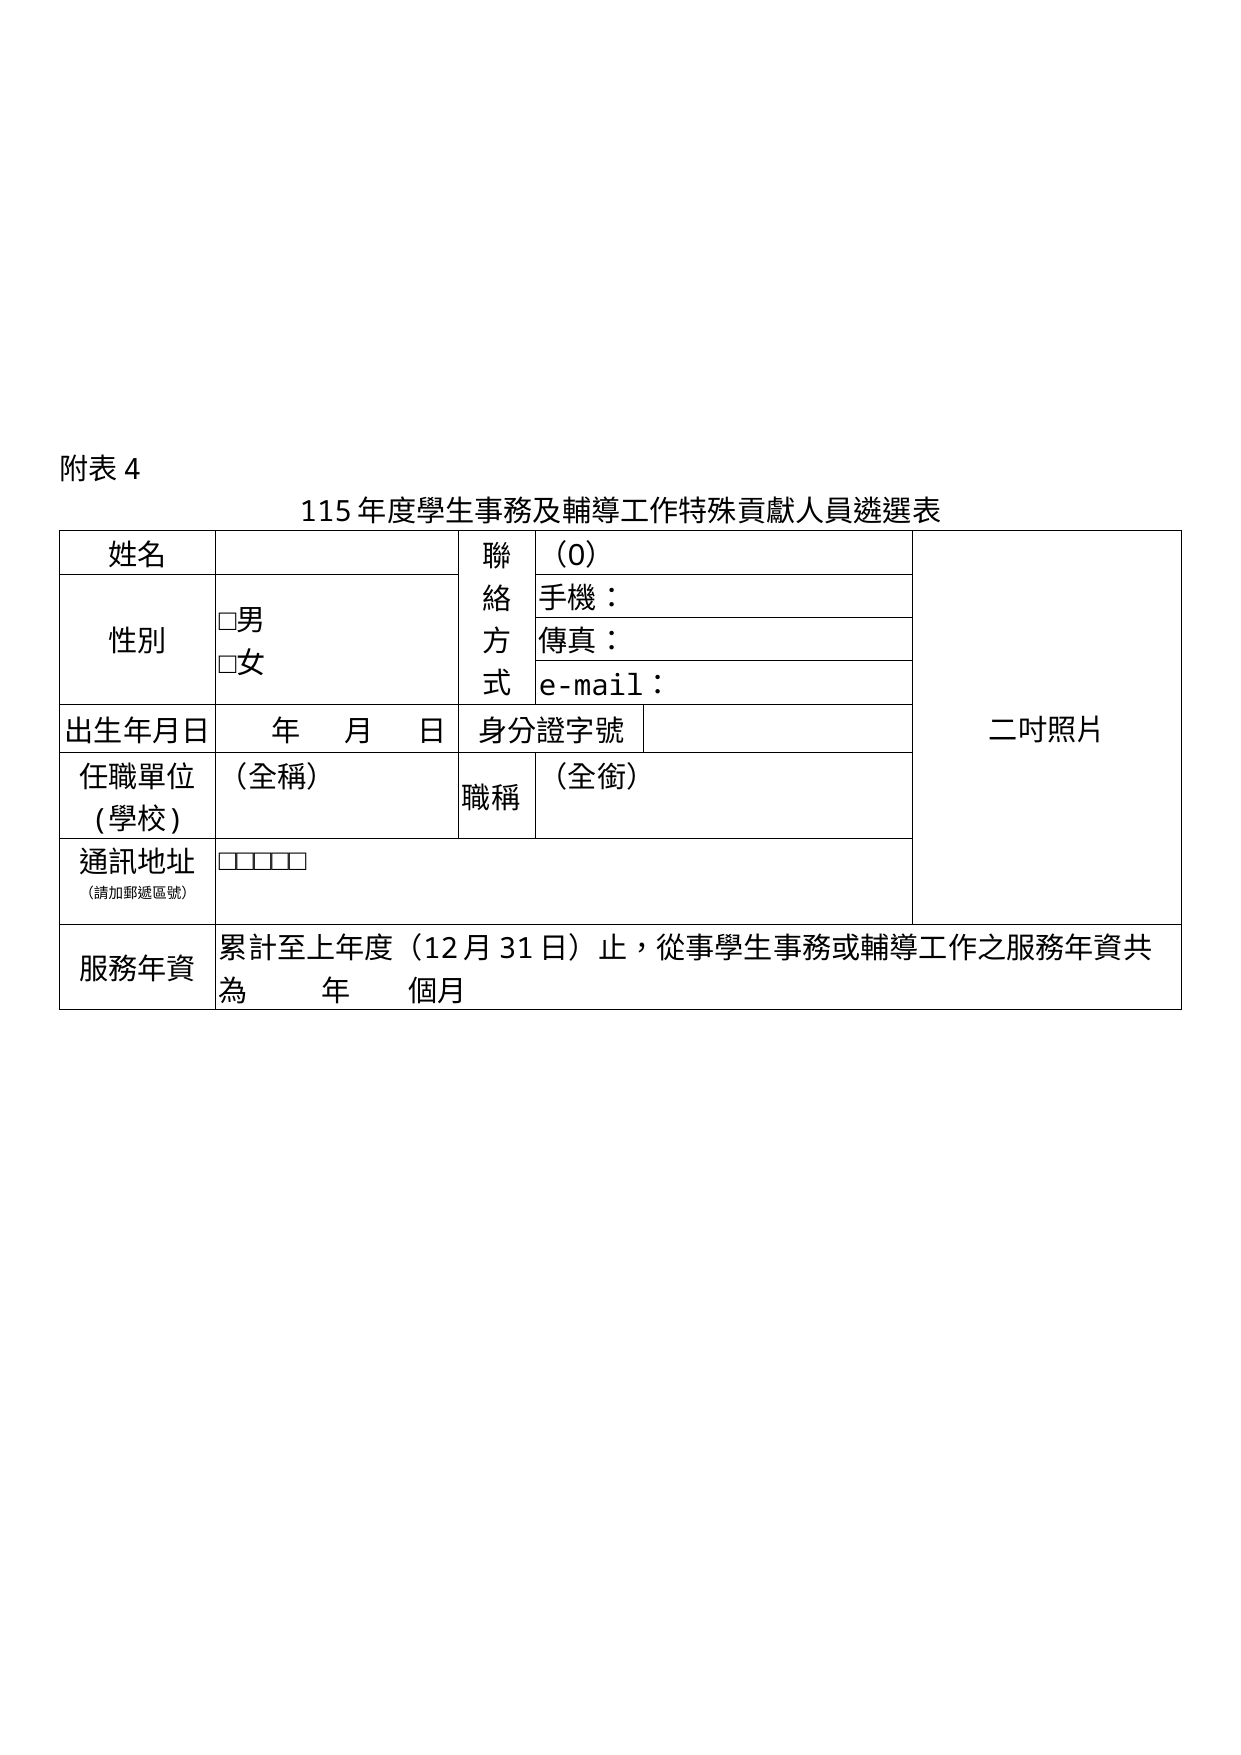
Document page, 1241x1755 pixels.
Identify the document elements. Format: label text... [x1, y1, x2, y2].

table_cell 聯 絡 方 式 [459, 531, 535, 704]
table_cell □男 □女 [216, 575, 458, 704]
table_cell 身分證字號 [459, 705, 643, 752]
table_cell 傳真： [536, 618, 912, 660]
table_cell 性別 [60, 575, 215, 704]
table_cell 職稱 [459, 753, 535, 838]
table_cell 通訊地址 （請加郵遞區號） [60, 839, 215, 924]
table_cell 累計至上年度（12月31日）止，從事學生事務或輔導工作之服務年資共為 年 個月 [216, 925, 1181, 1009]
table_header 115年度學生事務及輔導工作特殊貢獻人員遴選表 [59, 488, 1181, 530]
table_cell 服務年資 [60, 925, 215, 1009]
table_cell （全銜） [536, 753, 912, 838]
table_cell 任職單位(學校) [60, 753, 215, 838]
table_cell 手機： [536, 575, 912, 617]
table_cell [216, 531, 458, 574]
table_cell e-mail： [536, 661, 912, 704]
table_cell 二吋照片 [913, 531, 1181, 924]
table_cell □□□□□ [216, 839, 912, 924]
table_cell 年 月 日 [216, 705, 458, 752]
table_cell 出生年月日 [60, 705, 215, 752]
text 附表4 [59, 425, 1181, 488]
table_cell [644, 705, 912, 752]
table_cell （O） [536, 531, 912, 574]
table_cell 姓名 [60, 531, 215, 574]
table_cell （全稱） [216, 753, 458, 838]
